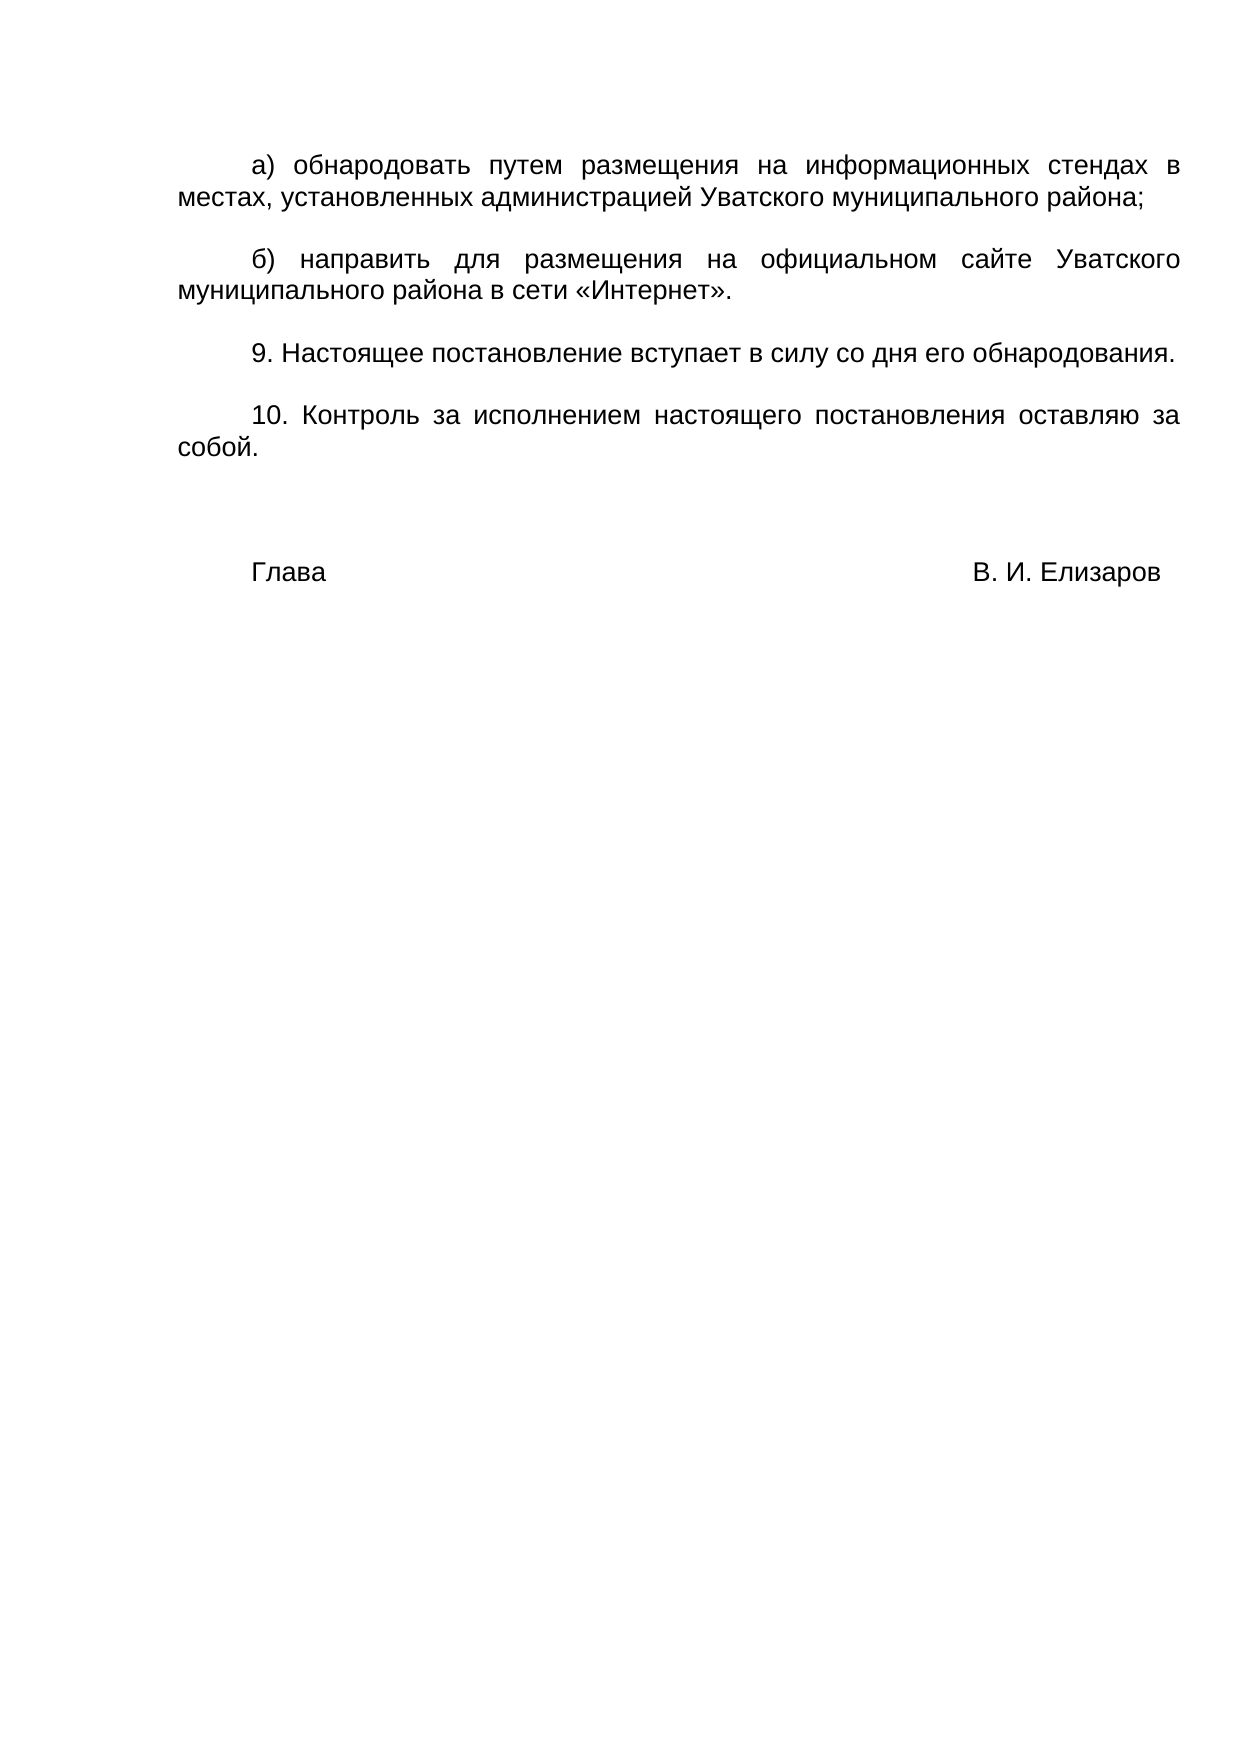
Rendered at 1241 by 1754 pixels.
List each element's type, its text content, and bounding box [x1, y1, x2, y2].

text Глава В. И. Елизаров [177, 556, 1181, 587]
text 10. Контроль за исполнением настоящего постановления оставляю за собой. [177, 399, 1181, 462]
text 9. Настоящее постановление вступает в силу со дня его обнародования. [177, 337, 1181, 368]
text а) обнародовать путем размещения на информационных стендах в местах, установленных администрацией Уватского муниципального района; [177, 149, 1181, 212]
text б) направить для размещения на официальном сайте Уватского муниципального района в сети «Интернет». [177, 243, 1181, 306]
